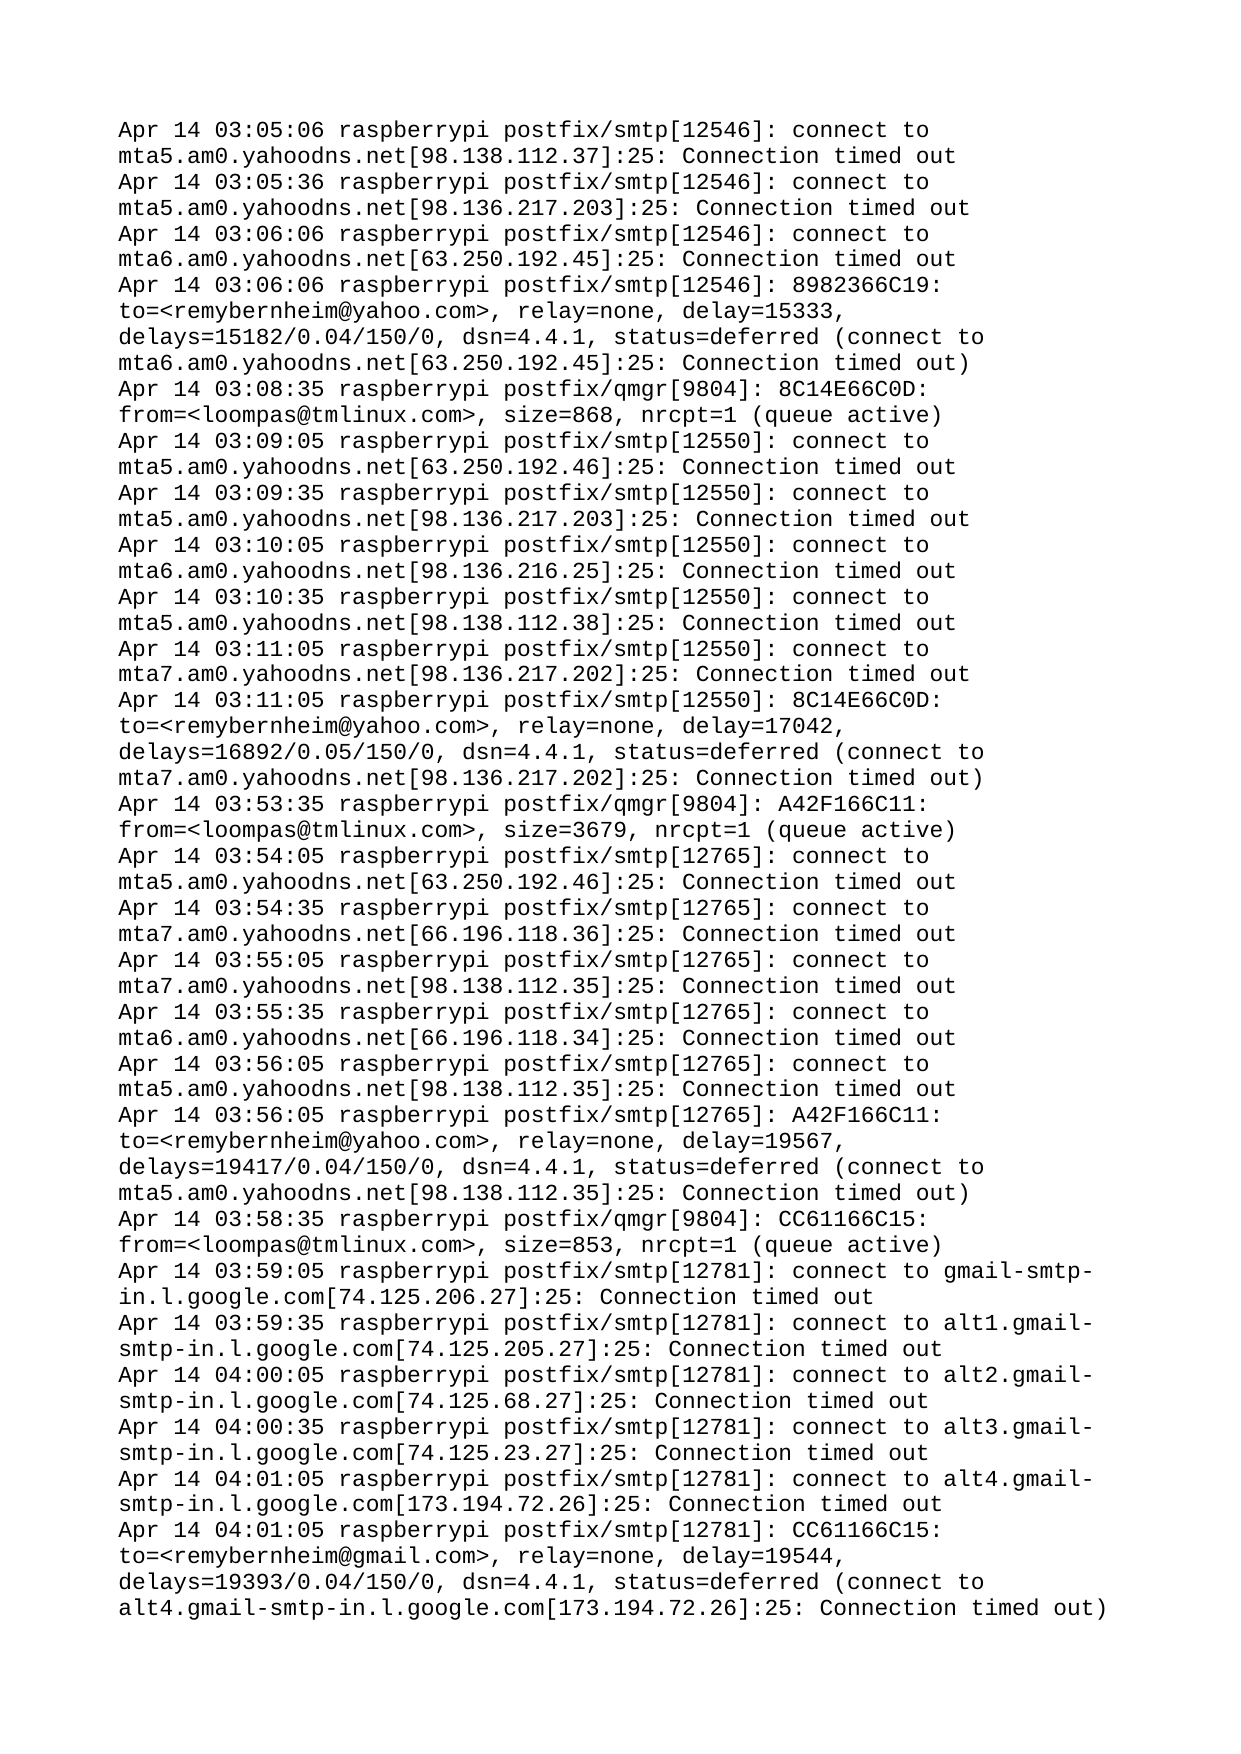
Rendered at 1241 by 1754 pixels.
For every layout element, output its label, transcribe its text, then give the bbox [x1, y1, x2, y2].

text Apr 14 03:09:35 raspberrypi postfix/smtp[12550]: connect to mta5.am0.yahoodns.net[98.136.217.203]:25: Connection timed out [118, 481, 1122, 533]
text Apr 14 03:56:05 raspberrypi postfix/smtp[12765]: A42F166C11: to=<remybernheim@yahoo.com>, relay=none, delay=19567, delays=19417/0.04/150/0, dsn=4.4.1, status=deferred (connect to mta5.am0.yahoodns.net[98.138.112.35]:25: Connection timed out) [118, 1104, 1122, 1207]
text Apr 14 03:54:35 raspberrypi postfix/smtp[12765]: connect to mta7.am0.yahoodns.net[66.196.118.36]:25: Connection timed out [118, 896, 1122, 948]
text Apr 14 04:00:05 raspberrypi postfix/smtp[12781]: connect to alt2.gmail-smtp-in.l.google.com[74.125.68.27]:25: Connection timed out [118, 1363, 1122, 1415]
text Apr 14 03:05:06 raspberrypi postfix/smtp[12546]: connect to mta5.am0.yahoodns.net[98.138.112.37]:25: Connection timed out [118, 118, 1122, 170]
text Apr 14 03:11:05 raspberrypi postfix/smtp[12550]: connect to mta7.am0.yahoodns.net[98.136.217.202]:25: Connection timed out [118, 637, 1122, 689]
text Apr 14 03:59:35 raspberrypi postfix/smtp[12781]: connect to alt1.gmail-smtp-in.l.google.com[74.125.205.27]:25: Connection timed out [118, 1311, 1122, 1363]
text Apr 14 03:58:35 raspberrypi postfix/qmgr[9804]: CC61166C15: from=<loompas@tmlinux.com>, size=853, nrcpt=1 (queue active) [118, 1207, 1122, 1259]
text Apr 14 03:53:35 raspberrypi postfix/qmgr[9804]: A42F166C11: from=<loompas@tmlinux.com>, size=3679, nrcpt=1 (queue active) [118, 792, 1122, 844]
text Apr 14 03:09:05 raspberrypi postfix/smtp[12550]: connect to mta5.am0.yahoodns.net[63.250.192.46]:25: Connection timed out [118, 429, 1122, 481]
text Apr 14 03:10:35 raspberrypi postfix/smtp[12550]: connect to mta5.am0.yahoodns.net[98.138.112.38]:25: Connection timed out [118, 585, 1122, 637]
text Apr 14 03:59:05 raspberrypi postfix/smtp[12781]: connect to gmail-smtp-in.l.google.com[74.125.206.27]:25: Connection timed out [118, 1259, 1122, 1311]
text Apr 14 03:11:05 raspberrypi postfix/smtp[12550]: 8C14E66C0D: to=<remybernheim@yahoo.com>, relay=none, delay=17042, delays=16892/0.05/150/0, dsn=4.4.1, status=deferred (connect to mta7.am0.yahoodns.net[98.136.217.202]:25: Connection timed out) [118, 689, 1122, 792]
text Apr 14 03:55:05 raspberrypi postfix/smtp[12765]: connect to mta7.am0.yahoodns.net[98.138.112.35]:25: Connection timed out [118, 948, 1122, 1000]
text Apr 14 03:10:05 raspberrypi postfix/smtp[12550]: connect to mta6.am0.yahoodns.net[98.136.216.25]:25: Connection timed out [118, 533, 1122, 585]
text Apr 14 03:06:06 raspberrypi postfix/smtp[12546]: connect to mta6.am0.yahoodns.net[63.250.192.45]:25: Connection timed out [118, 222, 1122, 274]
text Apr 14 03:56:05 raspberrypi postfix/smtp[12765]: connect to mta5.am0.yahoodns.net[98.138.112.35]:25: Connection timed out [118, 1052, 1122, 1104]
text Apr 14 03:54:05 raspberrypi postfix/smtp[12765]: connect to mta5.am0.yahoodns.net[63.250.192.46]:25: Connection timed out [118, 844, 1122, 896]
text Apr 14 03:05:36 raspberrypi postfix/smtp[12546]: connect to mta5.am0.yahoodns.net[98.136.217.203]:25: Connection timed out [118, 170, 1122, 222]
text Apr 14 04:01:05 raspberrypi postfix/smtp[12781]: connect to alt4.gmail-smtp-in.l.google.com[173.194.72.26]:25: Connection timed out [118, 1467, 1122, 1519]
text Apr 14 04:01:05 raspberrypi postfix/smtp[12781]: CC61166C15: to=<remybernheim@gmail.com>, relay=none, delay=19544, delays=19393/0.04/150/0, dsn=4.4.1, status=deferred (connect to alt4.gmail-smtp-in.l.google.com[173.194.72.26]:25: Connection timed out) [118, 1519, 1122, 1622]
text Apr 14 03:55:35 raspberrypi postfix/smtp[12765]: connect to mta6.am0.yahoodns.net[66.196.118.34]:25: Connection timed out [118, 1000, 1122, 1052]
text Apr 14 04:00:35 raspberrypi postfix/smtp[12781]: connect to alt3.gmail-smtp-in.l.google.com[74.125.23.27]:25: Connection timed out [118, 1415, 1122, 1467]
text Apr 14 03:06:06 raspberrypi postfix/smtp[12546]: 8982366C19: to=<remybernheim@yahoo.com>, relay=none, delay=15333, delays=15182/0.04/150/0, dsn=4.4.1, status=deferred (connect to mta6.am0.yahoodns.net[63.250.192.45]:25: Connection timed out) [118, 274, 1122, 377]
text Apr 14 03:08:35 raspberrypi postfix/qmgr[9804]: 8C14E66C0D: from=<loompas@tmlinux.com>, size=868, nrcpt=1 (queue active) [118, 377, 1122, 429]
